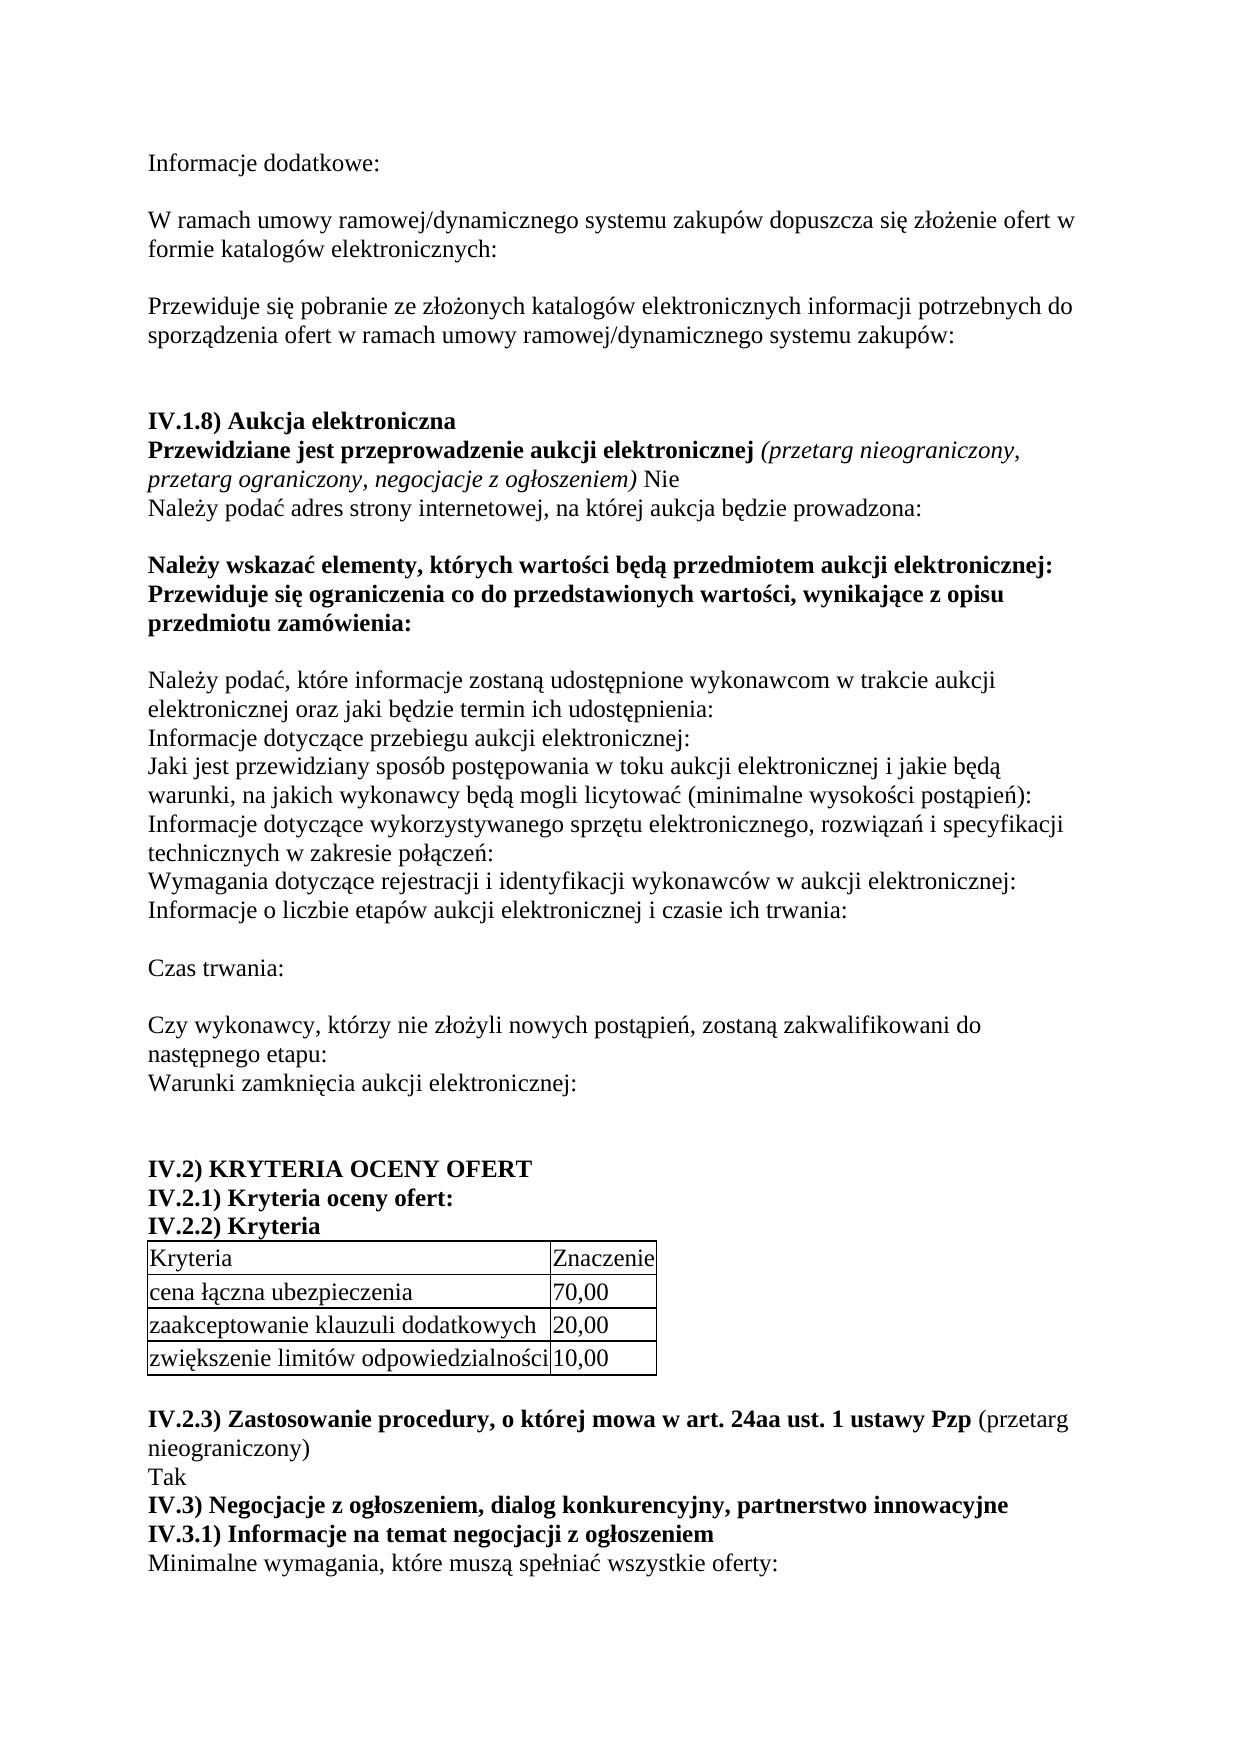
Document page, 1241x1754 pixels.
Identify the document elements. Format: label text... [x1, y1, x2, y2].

text Czas trwania: Czy wykonawcy, którzy nie złożyli nowych postąpień, zostaną zakwalifikowani do następnego etapu: Warunki zamknięcia aukcji elektronicznej: [148, 924, 1093, 1125]
text Informacje dodatkowe: W ramach umowy ramowej/dynamicznego systemu zakupów dopuszcza się złożenie ofert w formie katalogów elektronicznych: Przewiduje się pobranie ze złożonych katalogów elektronicznych informacji potrzebnych do sporządzenia ofert w ramach umowy ramowej/dynamicznego systemu zakupów: [148, 148, 1093, 378]
table_cell zwiększenie limitów odpowiedzialności [148, 1342, 550, 1374]
text IV.2.3) Zastosowanie procedury, o której mowa w art. 24aa ust. 1 ustawy Pzp (przetarg nieograniczony) Tak IV.3) Negocjacje z ogłoszeniem, dialog konkurencyjny, partnerstwo innowacyjne IV.3.1) Informacje na temat negocjacji z ogłoszeniem Minimalne wymagania, które muszą spełniać wszystkie oferty: [148, 1375, 1093, 1605]
table_header Kryteria [148, 1242, 550, 1273]
table_cell 70,00 [551, 1275, 656, 1307]
table_cell 10,00 [551, 1342, 656, 1374]
table_cell 20,00 [551, 1309, 656, 1340]
table_cell zaakceptowanie klauzuli dodatkowych [148, 1309, 550, 1340]
text IV.1.8) Aukcja elektroniczna Przewidziane jest przeprowadzenie aukcji elektronicznej (przetarg nieograniczony, przetarg ograniczony, negocjacje z ogłoszeniem) Nie Należy podać adres strony internetowej, na której aukcja będzie prowadzona: Należy wskazać elementy, których wartości będą przedmiotem aukcji elektronicznej: Przewiduje się ograniczenia co do przedstawionych wartości, wynikające z opisu przedmiotu zamówienia: Należy podać, które informacje zostaną udostępnione wykonawcom w trakcie aukcji elektronicznej oraz jaki będzie termin ich udostępnienia: Informacje dotyczące przebiegu aukcji elektronicznej: Jaki jest przewidziany sposób postępowania w toku aukcji elektronicznej i jakie będą warunki, na jakich wykonawcy będą mogli licytować (minimalne wysokości postąpień): Informacje dotyczące wykorzystywanego sprzętu elektronicznego, rozwiązań i specyfikacji technicznych w zakresie połączeń: Wymagania dotyczące rejestracji i identyfikacji wykonawców w aukcji elektronicznej: Informacje o liczbie etapów aukcji elektronicznej i czasie ich trwania: [148, 378, 1093, 924]
text IV.2) KRYTERIA OCENY OFERT IV.2.1) Kryteria oceny ofert: IV.2.2) Kryteria [148, 1125, 1093, 1240]
table_header Znaczenie [551, 1242, 656, 1273]
table_cell cena łączna ubezpieczenia [148, 1275, 550, 1307]
